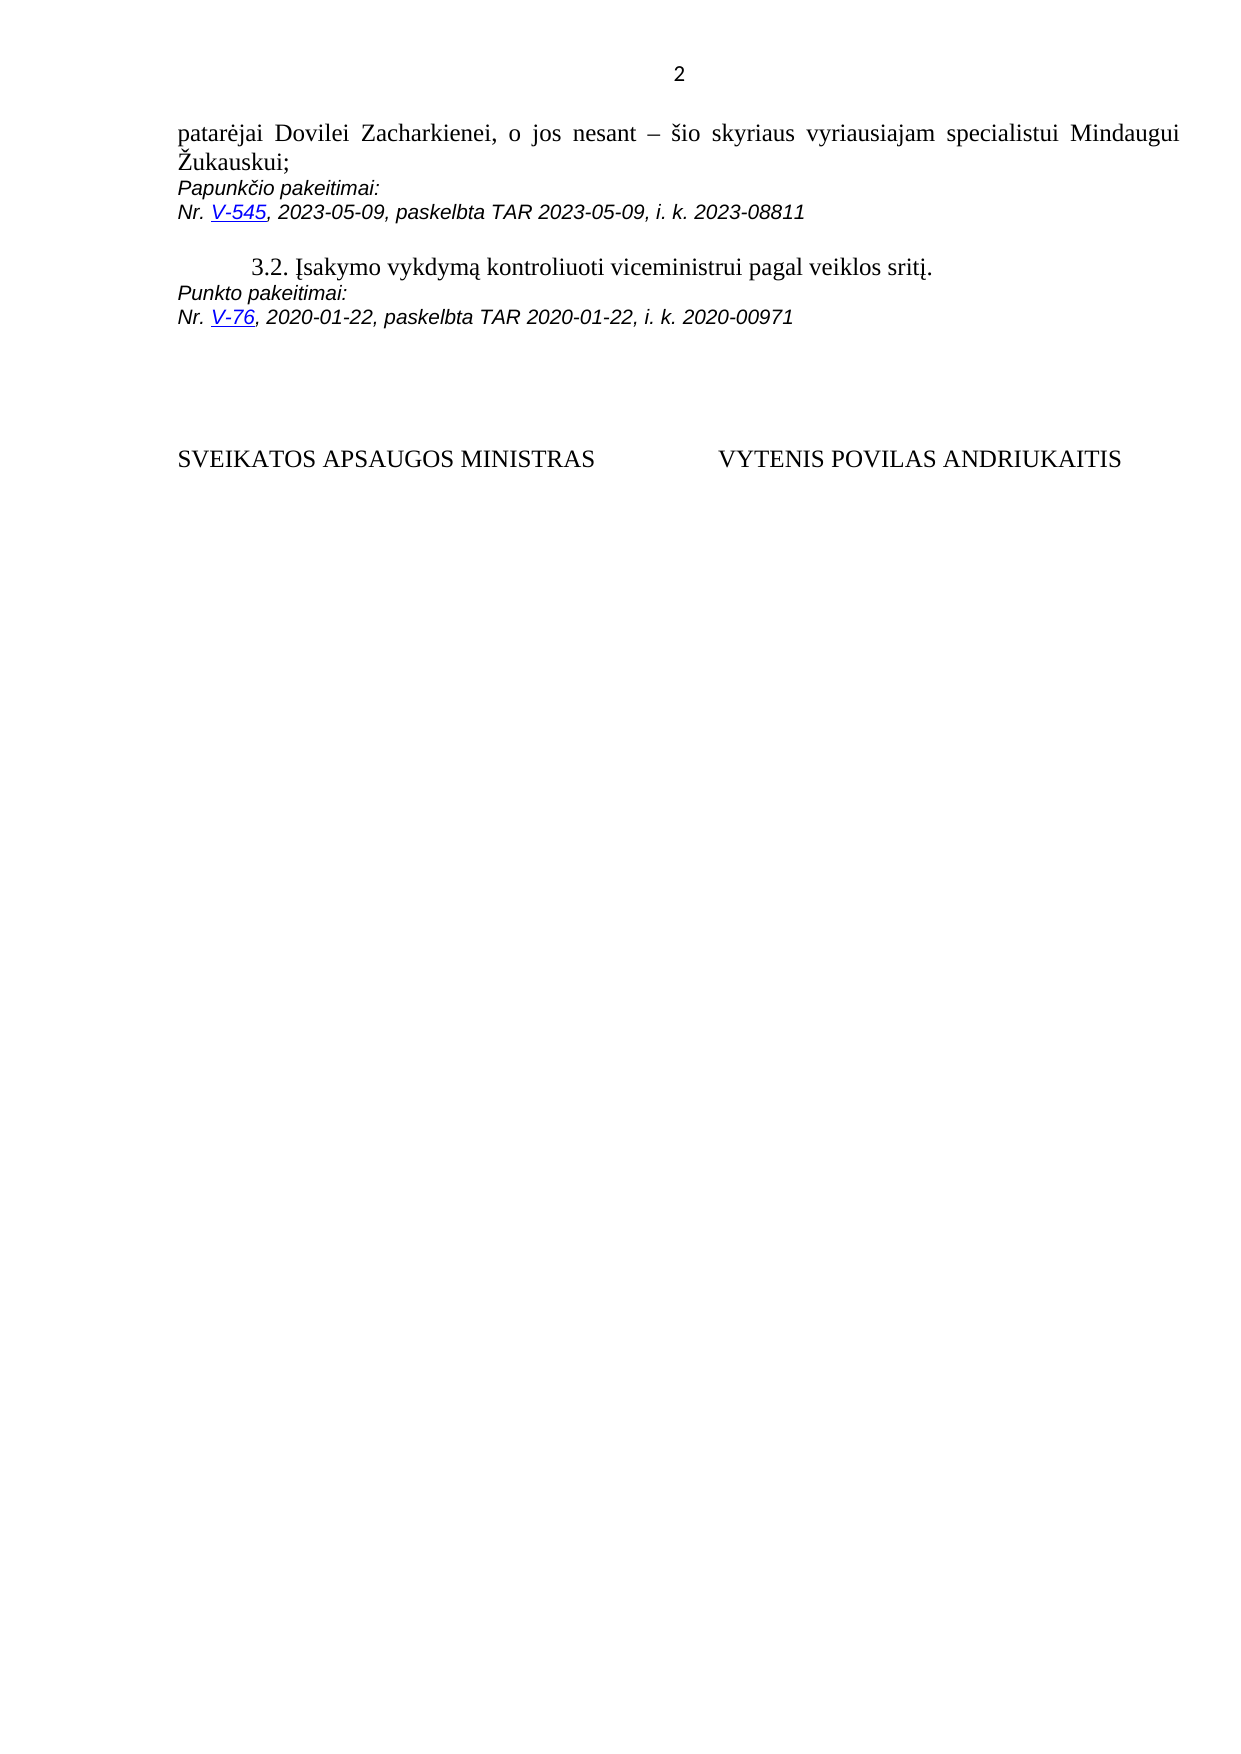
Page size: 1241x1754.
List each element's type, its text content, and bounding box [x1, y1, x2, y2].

text 3.2. Įsakymo vykdymą kontroliuoti viceministrui pagal veiklos sritį. [251, 252, 1152, 281]
text Nr. V-76, 2020-01-22, paskelbta TAR 2020-01-22, i. k. 2020-00971 [177, 305, 1181, 329]
text Nr. V-545, 2023-05-09, paskelbta TAR 2023-05-09, i. k. 2023-08811 [177, 199, 1181, 223]
text SVEIKATOS APSAUGOS MINISTRAS VYTENIS POVILAS ANDRIUKAITIS [177, 444, 1181, 473]
text patarėjai Dovilei Zacharkienei, o jos nesant – šio skyriaus vyriausiajam specialistui Mindaugui Žukauskui; [177, 118, 1181, 176]
text Papunkčio pakeitimai: [177, 176, 1181, 199]
text Punkto pakeitimai: [177, 281, 1181, 305]
